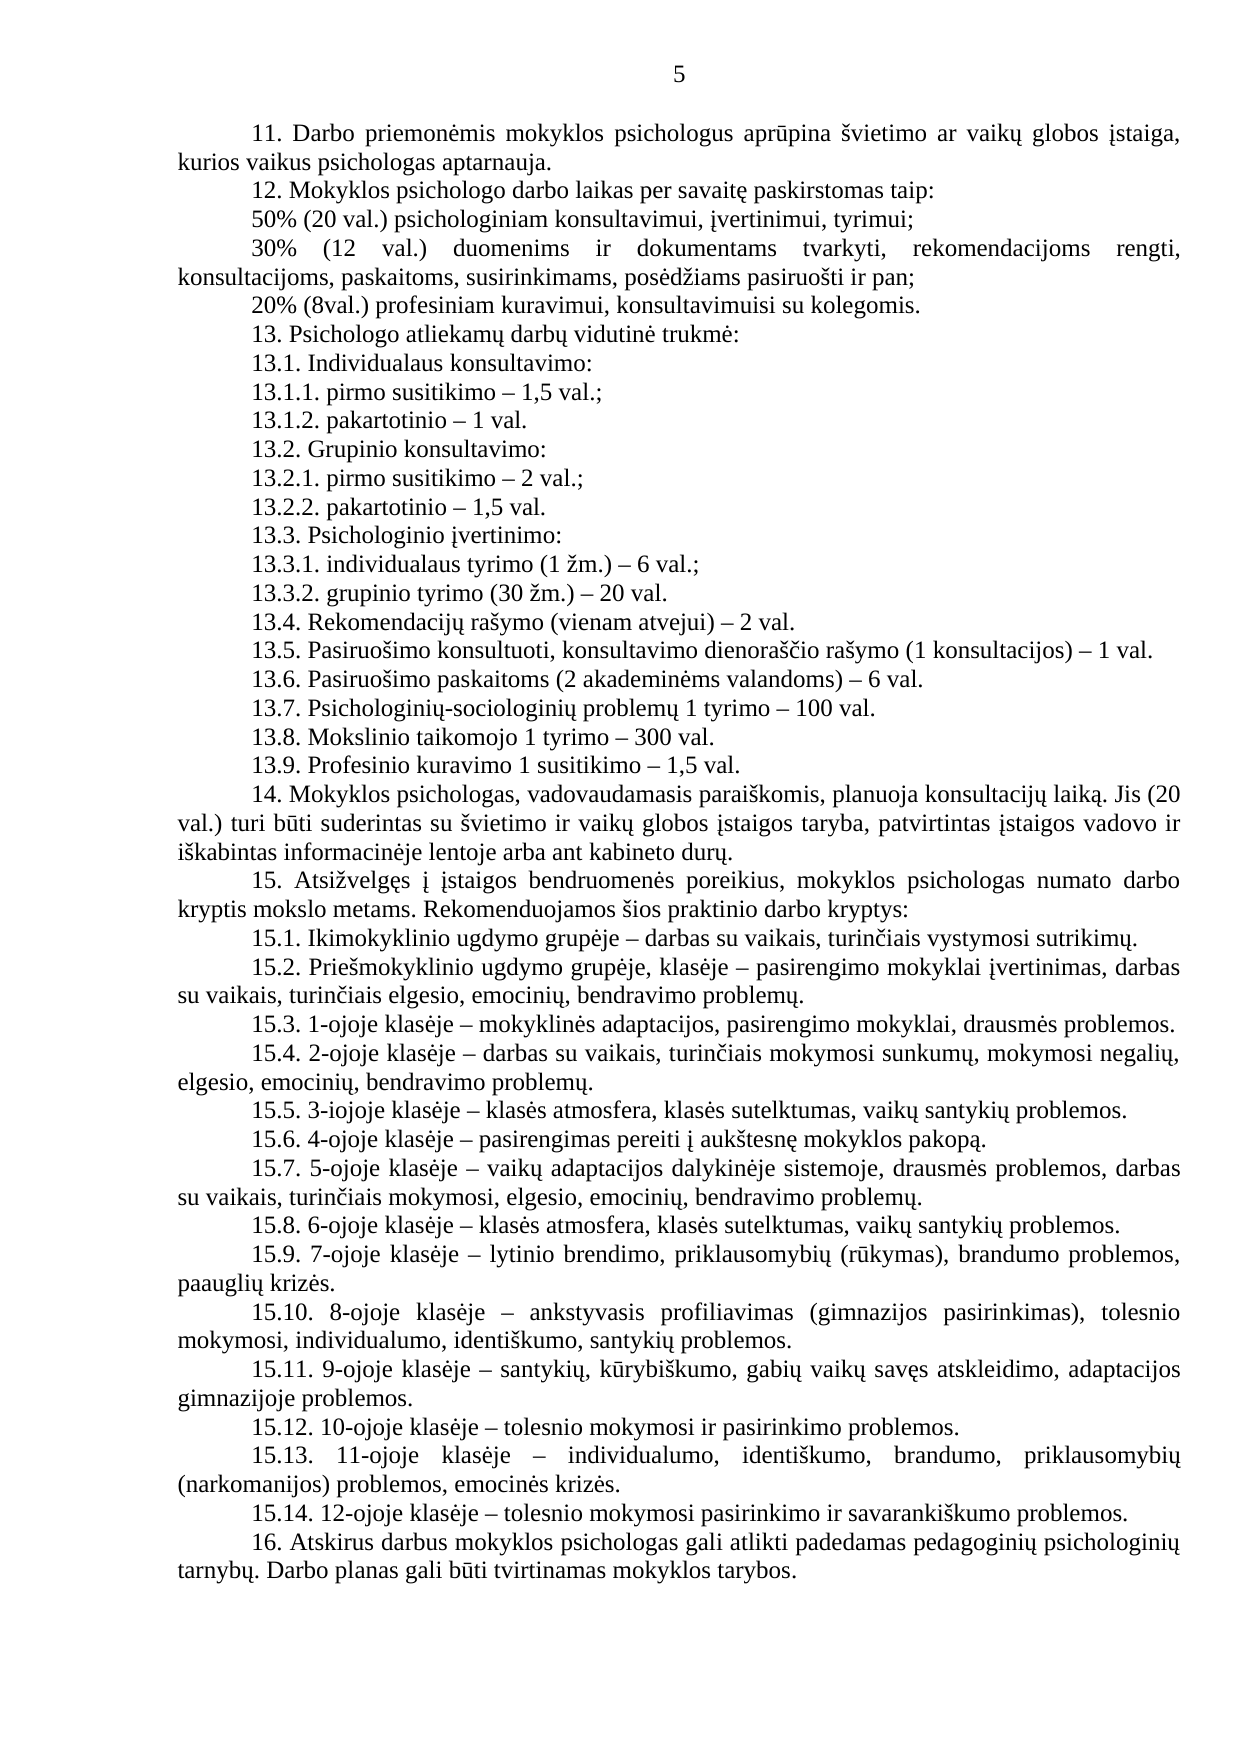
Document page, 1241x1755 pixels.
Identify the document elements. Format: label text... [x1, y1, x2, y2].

text 15.7. 5-ojoje klasėje – vaikų adaptacijos dalykinėje sistemoje, drausmės problemos, darbas su vaikais, turinčiais mokymosi, elgesio, emocinių, bendravimo problemų. [177, 1153, 1181, 1211]
text 13.9. Profesinio kuravimo 1 susitikimo – 1,5 val. [177, 751, 1181, 779]
text 13.5. Pasiruošimo konsultuoti, konsultavimo dienoraščio rašymo (1 konsultacijos) – 1 val. [177, 636, 1181, 664]
text 13.2. Grupinio konsultavimo: [177, 434, 1181, 463]
text 13.2.1. pirmo susitikimo – 2 val.; [177, 463, 1181, 492]
text 15.10. 8-ojoje klasėje – ankstyvasis profiliavimas (gimnazijos pasirinkimas), tolesnio mokymosi, individualumo, identiškumo, santykių problemos. [177, 1297, 1181, 1354]
text 30% (12 val.) duomenims ir dokumentams tvarkyti, rekomendacijoms rengti, konsultacijoms, paskaitoms, susirinkimams, posėdžiams pasiruošti ir pan; [177, 233, 1181, 291]
text 15.11. 9-ojoje klasėje – santykių, kūrybiškumo, gabių vaikų savęs atskleidimo, adaptacijos gimnazijoje problemos. [177, 1354, 1181, 1412]
text 13.7. Psichologinių-sociologinių problemų 1 tyrimo – 100 val. [177, 693, 1181, 722]
text 15. Atsižvelgęs į įstaigos bendruomenės poreikius, mokyklos psichologas numato darbo kryptis mokslo metams. Rekomenduojamos šios praktinio darbo kryptys: [177, 866, 1181, 923]
text 15.14. 12-ojoje klasėje – tolesnio mokymosi pasirinkimo ir savarankiškumo problemos. [177, 1498, 1181, 1527]
text 13.1. Individualaus konsultavimo: [177, 348, 1181, 377]
text 15.2. Priešmokyklinio ugdymo grupėje, klasėje – pasirengimo mokyklai įvertinimas, darbas su vaikais, turinčiais elgesio, emocinių, bendravimo problemų. [177, 952, 1181, 1009]
text 16. Atskirus darbus mokyklos psichologas gali atlikti padedamas pedagoginių psichologinių tarnybų. Darbo planas gali būti tvirtinamas mokyklos tarybos. [177, 1527, 1181, 1584]
text 13.3.1. individualaus tyrimo (1 žm.) – 6 val.; [177, 549, 1181, 578]
text 15.5. 3-iojoje klasėje – klasės atmosfera, klasės sutelktumas, vaikų santykių problemos. [177, 1096, 1181, 1124]
text 13.6. Pasiruošimo paskaitoms (2 akademinėms valandoms) – 6 val. [177, 664, 1181, 693]
text 13.2.2. pakartotinio – 1,5 val. [177, 492, 1181, 521]
text 15.8. 6-ojoje klasėje – klasės atmosfera, klasės sutelktumas, vaikų santykių problemos. [177, 1211, 1181, 1239]
text 13.4. Rekomendacijų rašymo (vienam atvejui) – 2 val. [177, 607, 1181, 636]
text 15.9. 7-ojoje klasėje – lytinio brendimo, priklausomybių (rūkymas), brandumo problemos, paauglių krizės. [177, 1239, 1181, 1297]
text 13.3. Psichologinio įvertinimo: [177, 521, 1181, 549]
text 50% (20 val.) psichologiniam konsultavimui, įvertinimui, tyrimui; [177, 204, 1181, 233]
text 13. Psichologo atliekamų darbų vidutinė trukmė: [177, 319, 1181, 348]
text 15.4. 2-ojoje klasėje – darbas su vaikais, turinčiais mokymosi sunkumų, mokymosi negalių, elgesio, emocinių, bendravimo problemų. [177, 1038, 1181, 1096]
text 15.12. 10-ojoje klasėje – tolesnio mokymosi ir pasirinkimo problemos. [177, 1412, 1181, 1441]
text 13.1.1. pirmo susitikimo – 1,5 val.; [177, 377, 1181, 406]
text 15.13. 11-ojoje klasėje – individualumo, identiškumo, brandumo, priklausomybių (narkomanijos) problemos, emocinės krizės. [177, 1441, 1181, 1498]
text 15.3. 1-ojoje klasėje – mokyklinės adaptacijos, pasirengimo mokyklai, drausmės problemos. [177, 1009, 1181, 1038]
text 15.6. 4-ojoje klasėje – pasirengimas pereiti į aukštesnę mokyklos pakopą. [177, 1124, 1181, 1153]
text 13.8. Mokslinio taikomojo 1 tyrimo – 300 val. [177, 722, 1181, 751]
text 11. Darbo priemonėmis mokyklos psichologus aprūpina švietimo ar vaikų globos įstaiga, kurios vaikus psichologas aptarnauja. [177, 118, 1181, 176]
text 12. Mokyklos psichologo darbo laikas per savaitę paskirstomas taip: [177, 176, 1181, 204]
text 13.3.2. grupinio tyrimo (30 žm.) – 20 val. [177, 578, 1181, 607]
text 13.1.2. pakartotinio – 1 val. [177, 406, 1181, 434]
text 15.1. Ikimokyklinio ugdymo grupėje – darbas su vaikais, turinčiais vystymosi sutrikimų. [177, 923, 1181, 952]
text 14. Mokyklos psichologas, vadovaudamasis paraiškomis, planuoja konsultacijų laiką. Jis (20 val.) turi būti suderintas su švietimo ir vaikų globos įstaigos taryba, patvirtintas įstaigos vadovo ir iškabintas informacinėje lentoje arba ant kabineto durų. [177, 779, 1181, 866]
text 20% (8val.) profesiniam kuravimui, konsultavimuisi su kolegomis. [177, 291, 1181, 319]
